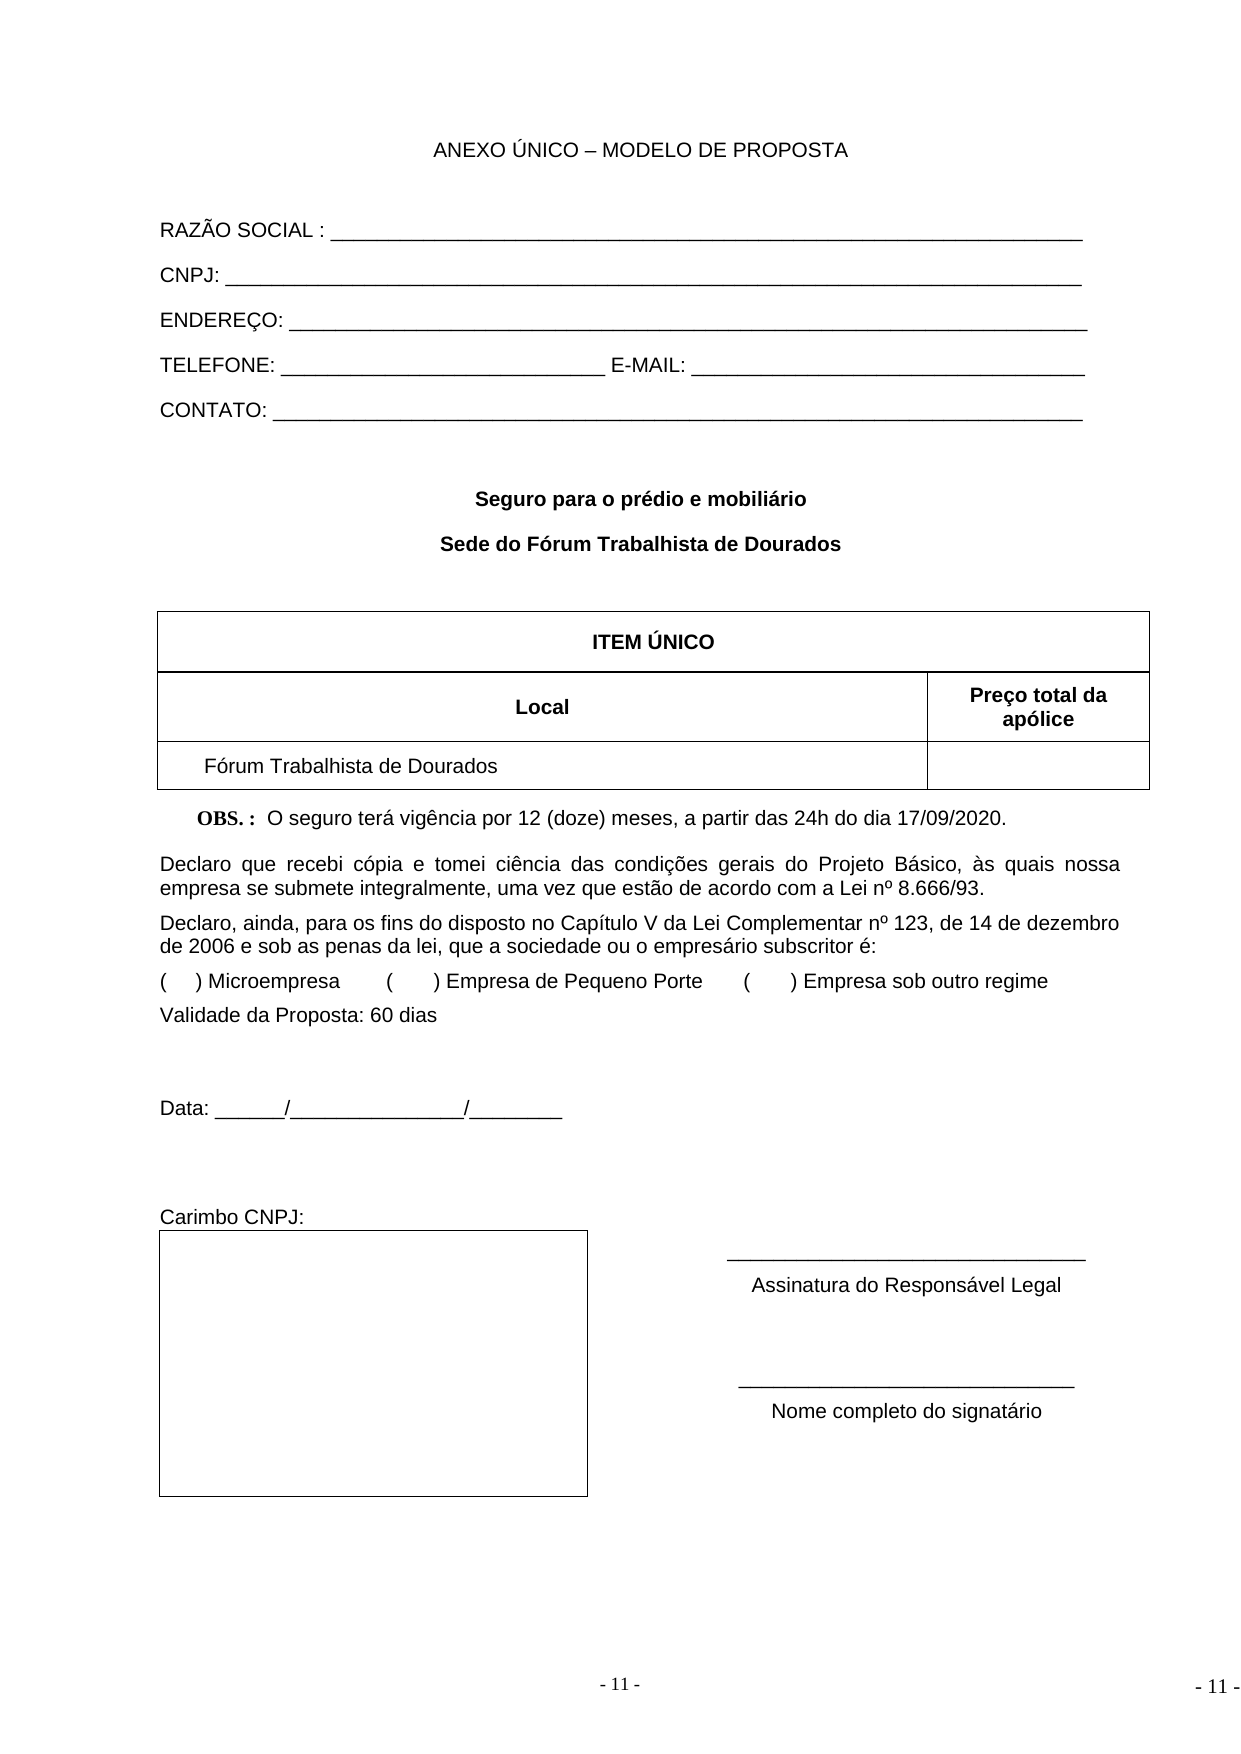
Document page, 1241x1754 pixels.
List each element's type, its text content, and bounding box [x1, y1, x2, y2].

text Carimbo CNPJ: [159, 1205, 1121, 1229]
text RAZÃO SOCIAL : _________________________________________________________________ [159, 218, 1122, 242]
table_cell Local [158, 673, 927, 741]
text Data: ______/_______________/________ [159, 1096, 1121, 1120]
table_header ITEM ÚNICO [158, 612, 1149, 671]
text ENDEREÇO: _____________________________________________________________________ [159, 308, 1122, 332]
text Validade da Proposta: 60 dias [159, 1003, 1122, 1027]
text _____________________________ [691, 1361, 1122, 1388]
subtitle OBS. : O seguro terá vigência por 12 (doze) meses, a partir das 24h do dia 17/09/2020. [197, 800, 1122, 831]
text ( ) Microempresa ( ) Empresa de Pequeno Porte ( ) Empresa sob outro regime [159, 969, 1122, 993]
text CNPJ: __________________________________________________________________________ [159, 263, 1122, 287]
text Declaro, ainda, para os fins do disposto no Capítulo V da Lei Complementar nº 123, de 14 de dezembro de 2006 e sob as penas da lei, que a sociedade ou o empresário subscritor é: [159, 910, 1122, 958]
text Seguro para o prédio e mobiliário [159, 487, 1122, 511]
table_cell [928, 742, 1149, 788]
table_cell Preço total da apólice [928, 673, 1149, 741]
text ANEXO ÚNICO – MODELO DE PROPOSTA [159, 136, 1122, 163]
table_cell Fórum Trabalhista de Dourados [158, 742, 927, 788]
text Nome completo do signatário [691, 1399, 1122, 1423]
text Assinatura do Responsável Legal [691, 1273, 1122, 1297]
text CONTATO: ______________________________________________________________________ [159, 397, 1122, 421]
text _______________________________ [691, 1235, 1122, 1262]
text Declaro que recebi cópia e tomei ciência das condições gerais do Projeto Básico, às quais nossa empresa se submete integralmente, uma vez que estão de acordo com a Lei nº 8.666/93. [159, 852, 1122, 900]
text Sede do Fórum Trabalhista de Dourados [159, 532, 1122, 556]
text TELEFONE: ____________________________ E-MAIL: __________________________________ [159, 353, 1122, 377]
